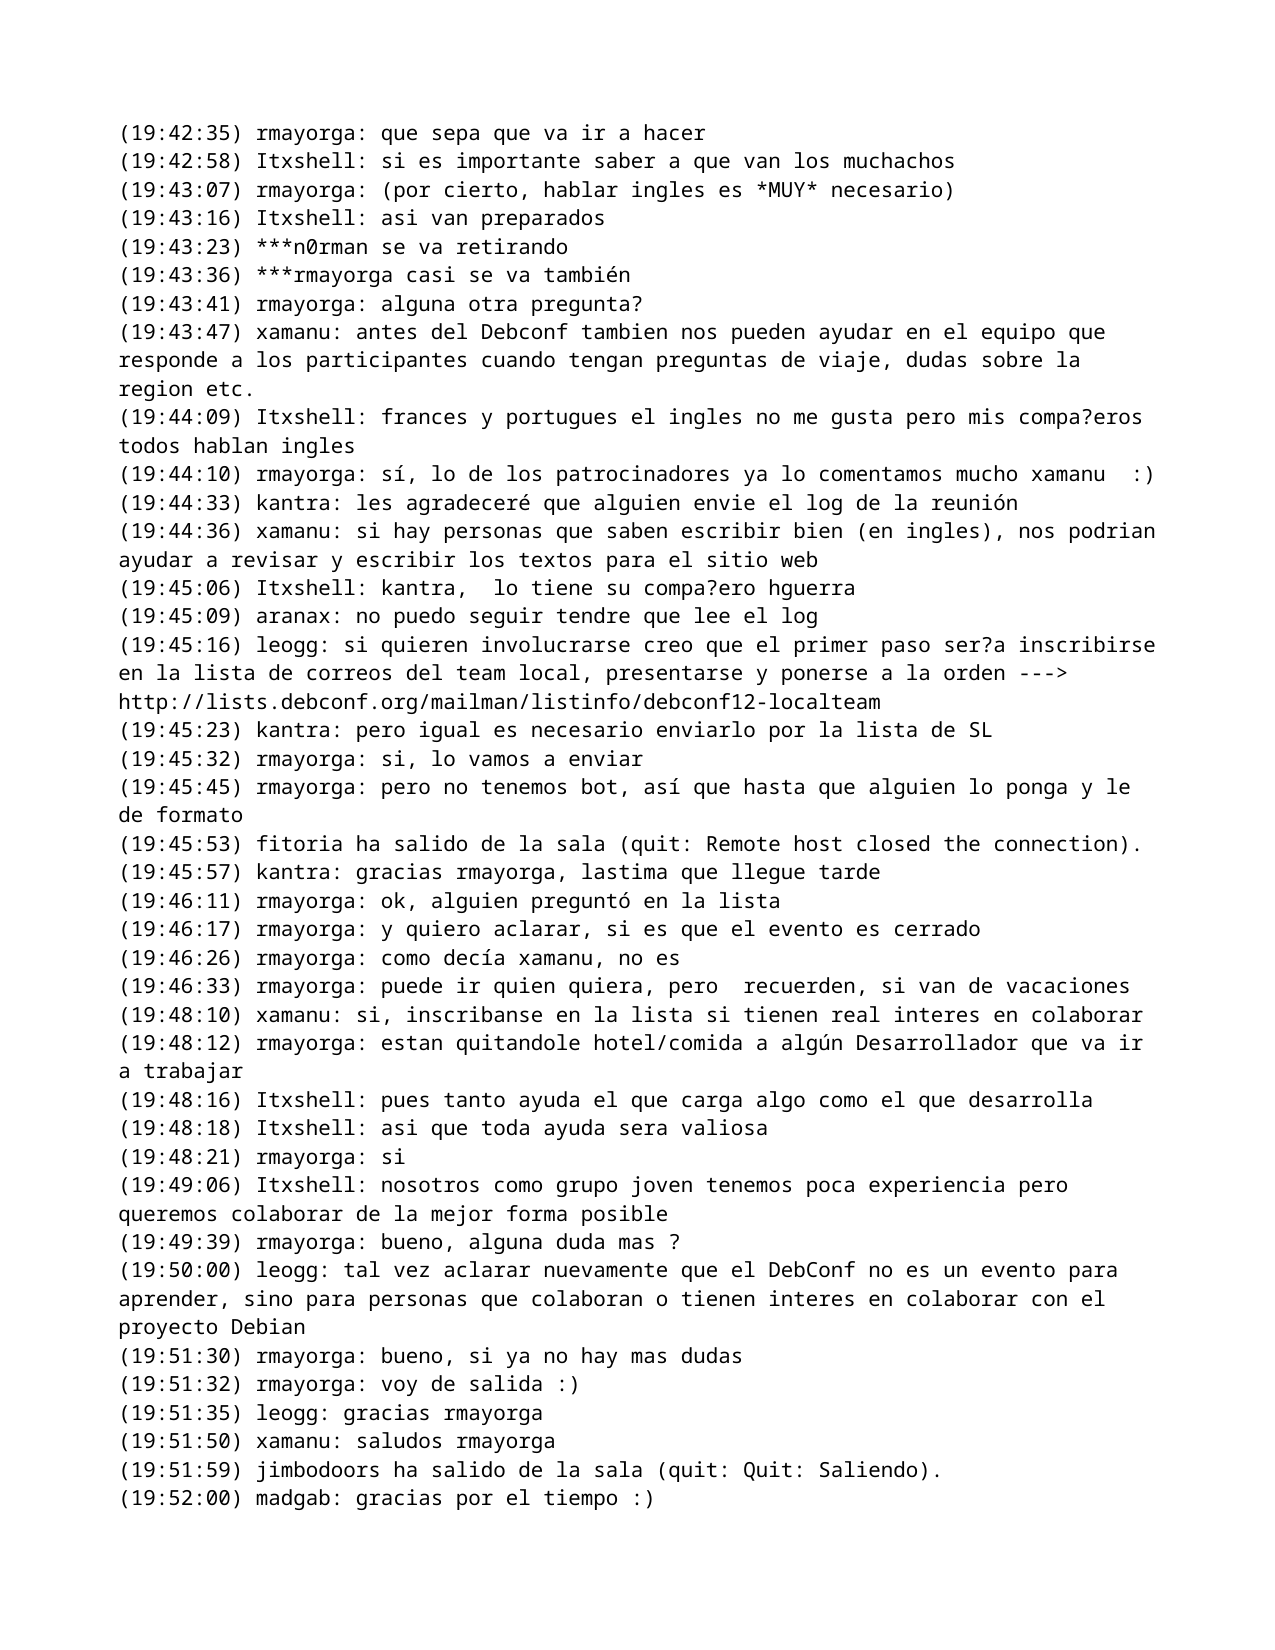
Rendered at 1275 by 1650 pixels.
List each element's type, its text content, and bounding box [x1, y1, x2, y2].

text (19:50:00) leogg: tal vez aclarar nuevamente que el DebConf no es un evento para aprender, sino para personas que colaboran o tienen interes en colaborar con el proyecto Debian [118, 1256, 1157, 1341]
text (19:45:32) rmayorga: si, lo vamos a enviar [118, 744, 1157, 772]
text (19:51:59) jimbodoors ha salido de la sala (quit: Quit: Saliendo). [118, 1455, 1157, 1483]
text (19:48:10) xamanu: si, inscribanse en la lista si tienen real interes en colaborar [118, 1000, 1157, 1028]
text (19:46:11) rmayorga: ok, alguien preguntó en la lista [118, 886, 1157, 914]
text (19:51:32) rmayorga: voy de salida :) [118, 1369, 1157, 1398]
text (19:43:23) ***n0rman se va retirando [118, 232, 1157, 260]
text (19:51:50) xamanu: saludos rmayorga [118, 1426, 1157, 1455]
text (19:48:12) rmayorga: estan quitandole hotel/comida a algún Desarrollador que va ir a trabajar [118, 1028, 1157, 1085]
text (19:48:16) Itxshell: pues tanto ayuda el que carga algo como el que desarrolla [118, 1085, 1157, 1113]
text (19:45:53) fitoria ha salido de la sala (quit: Remote host closed the connection). [118, 829, 1157, 857]
text (19:43:36) ***rmayorga casi se va también [118, 260, 1157, 289]
text (19:45:57) kantra: gracias rmayorga, lastima que llegue tarde [118, 857, 1157, 886]
text (19:44:10) rmayorga: sí, lo de los patrocinadores ya lo comentamos mucho xamanu :) [118, 459, 1157, 488]
text (19:49:39) rmayorga: bueno, alguna duda mas ? [118, 1227, 1157, 1256]
text (19:45:09) aranax: no puedo seguir tendre que lee el log [118, 602, 1157, 630]
text (19:52:00) madgab: gracias por el tiempo :) [118, 1483, 1157, 1512]
text (19:44:33) kantra: les agradeceré que alguien envie el log de la reunión [118, 488, 1157, 516]
text (19:43:41) rmayorga: alguna otra pregunta? [118, 289, 1157, 317]
text (19:44:36) xamanu: si hay personas que saben escribir bien (en ingles), nos podrian ayudar a revisar y escribir los textos para el sitio web [118, 516, 1157, 573]
text (19:45:23) kantra: pero igual es necesario enviarlo por la lista de SL [118, 715, 1157, 744]
text (19:45:16) leogg: si quieren involucrarse creo que el primer paso ser?a inscribirse en la lista de correos del team local, presentarse y ponerse a la orden ---> http://lists.debconf.org/mailman/listinfo/debconf12-localteam [118, 630, 1157, 715]
text (19:46:17) rmayorga: y quiero aclarar, si es que el evento es cerrado [118, 914, 1157, 943]
text (19:48:18) Itxshell: asi que toda ayuda sera valiosa [118, 1113, 1157, 1142]
text (19:42:58) Itxshell: si es importante saber a que van los muchachos [118, 147, 1157, 175]
text (19:45:45) rmayorga: pero no tenemos bot, así que hasta que alguien lo ponga y le de formato [118, 772, 1157, 829]
text (19:43:07) rmayorga: (por cierto, hablar ingles es *MUY* necesario) [118, 175, 1157, 203]
text (19:45:06) Itxshell: kantra, lo tiene su compa?ero hguerra [118, 573, 1157, 602]
text (19:46:33) rmayorga: puede ir quien quiera, pero recuerden, si van de vacaciones [118, 971, 1157, 1000]
text (19:48:21) rmayorga: si [118, 1142, 1157, 1170]
text (19:44:09) Itxshell: frances y portugues el ingles no me gusta pero mis compa?eros todos hablan ingles [118, 402, 1157, 459]
text (19:43:16) Itxshell: asi van preparados [118, 203, 1157, 232]
text (19:46:26) rmayorga: como decía xamanu, no es [118, 943, 1157, 971]
text (19:51:35) leogg: gracias rmayorga [118, 1398, 1157, 1426]
text (19:43:47) xamanu: antes del Debconf tambien nos pueden ayudar en el equipo que responde a los participantes cuando tengan preguntas de viaje, dudas sobre la region etc. [118, 317, 1157, 402]
text (19:42:35) rmayorga: que sepa que va ir a hacer [118, 118, 1157, 147]
text (19:51:30) rmayorga: bueno, si ya no hay mas dudas [118, 1341, 1157, 1369]
text (19:49:06) Itxshell: nosotros como grupo joven tenemos poca experiencia pero queremos colaborar de la mejor forma posible [118, 1170, 1157, 1227]
